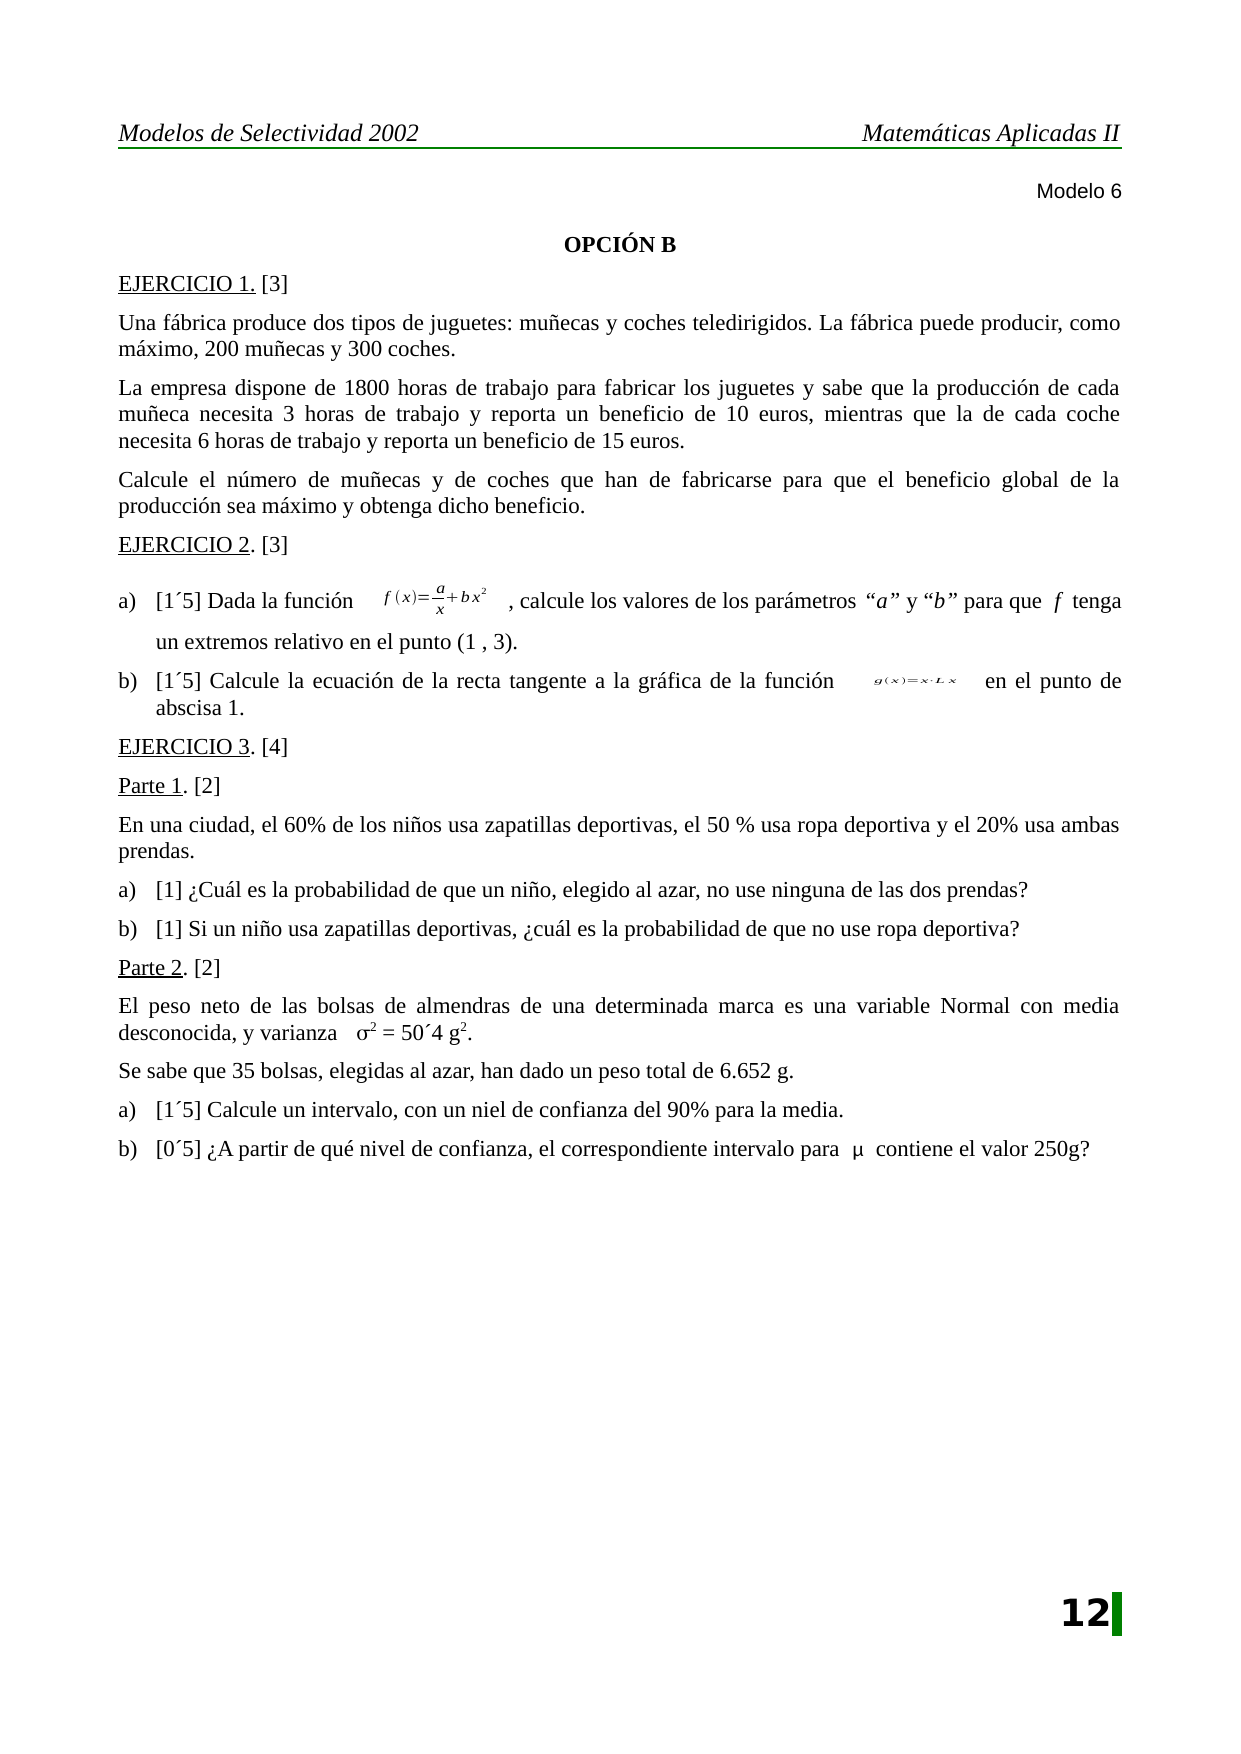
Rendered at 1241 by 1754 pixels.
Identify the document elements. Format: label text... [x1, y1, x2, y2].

text El peso neto de las bolsas de almendras de una determinada marca es una variable Normal con media desconocida, y varianza2 = 50´4 g2. [118, 992, 1122, 1045]
list [1] Si un niño usa zapatillas deportivas, ¿cuál es la probabilidad de que no use ropa deportiva? [118, 915, 1122, 941]
list [1´5] Calcule la ecuación de la recta tangente a la gráfica de la función en el punto de abscisa 1. [118, 667, 1122, 720]
list [0´5] ¿A partir de qué nivel de confianza, el correspondiente intervalo para  contiene el valor 250g? [118, 1135, 1122, 1162]
list [1´5] Dada la función , calcule los valores de los parámetros “a” y “b” para que f tenga un extremos relativo en el punto (1 , 3). [118, 570, 1122, 654]
text EJERCICIO 2. [3] [118, 531, 1122, 557]
text Modelo 6 [118, 178, 1122, 202]
text EJERCICIO 3. [4] [118, 733, 1122, 759]
text Se sabe que 35 bolsas, elegidas al azar, han dado un peso total de 6.652 g. [118, 1058, 1122, 1084]
text Parte 1. [2] [118, 772, 1122, 798]
text OPCIÓN B [118, 231, 1122, 257]
text Una fábrica produce dos tipos de juguetes: muñecas y coches teledirigidos. La fábrica puede producir, como máximo, 200 muñecas y 300 coches. [118, 309, 1122, 362]
text Parte 2. [2] [118, 953, 1122, 980]
text EJERCICIO 1. [3] [118, 270, 1122, 296]
text La empresa dispone de 1800 horas de trabajo para fabricar los juguetes y sabe que la producción de cada muñeca necesita 3 horas de trabajo y reporta un beneficio de 10 euros, mientras que la de cada coche necesita 6 horas de trabajo y reporta un beneficio de 15 euros. [118, 374, 1122, 453]
list [1] ¿Cuál es la probabilidad de que un niño, elegido al azar, no use ninguna de las dos prendas? [118, 876, 1122, 902]
text Calcule el número de muñecas y de coches que han de fabricarse para que el beneficio global de la producción sea máximo y obtenga dicho beneficio. [118, 466, 1122, 518]
list [1´5] Calcule un intervalo, con un niel de confianza del 90% para la media. [118, 1096, 1122, 1123]
text En una ciudad, el 60% de los niños usa zapatillas deportivas, el 50 % usa ropa deportiva y el 20% usa ambas prendas. [118, 811, 1122, 863]
